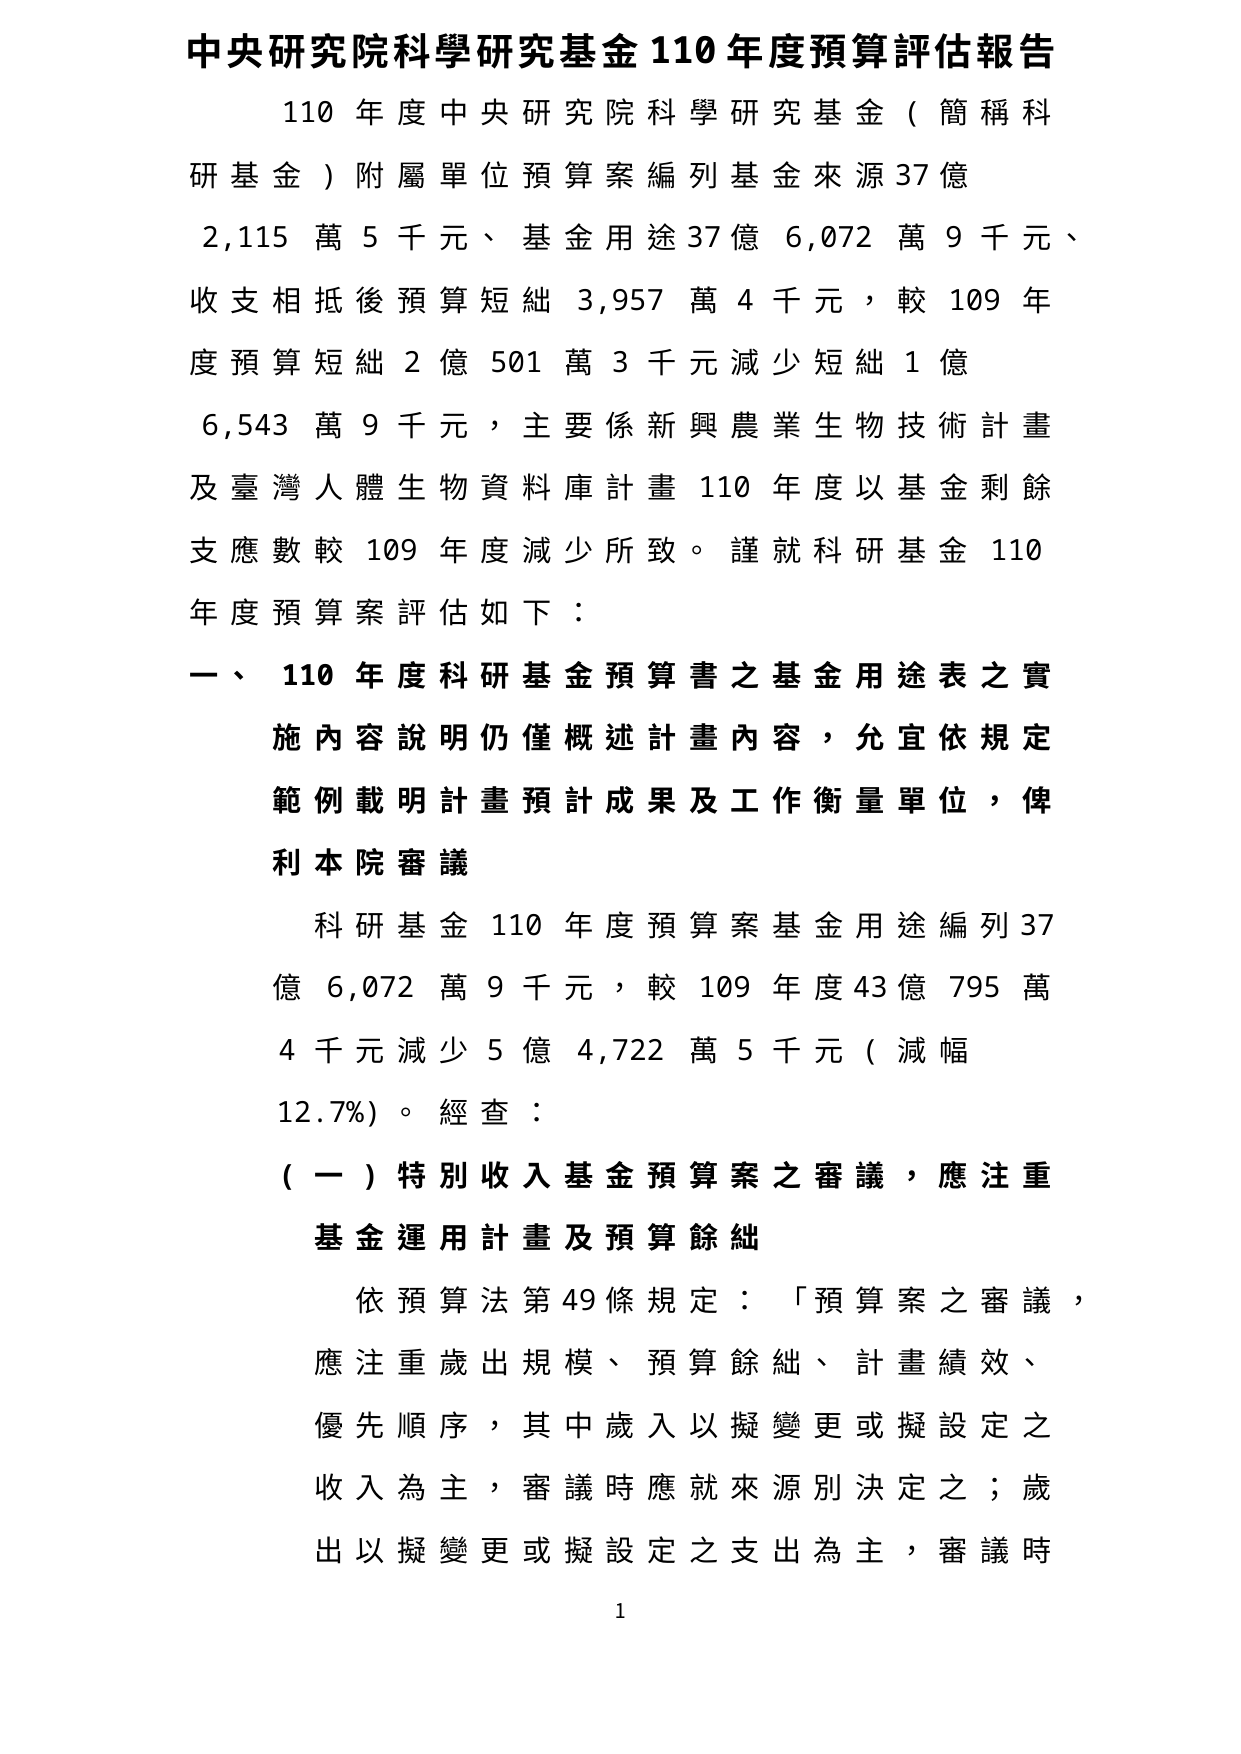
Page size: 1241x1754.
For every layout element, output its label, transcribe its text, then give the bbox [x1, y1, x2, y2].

text (一)特別收入基金預算案之審議，應注重基金運用計畫及預算餘絀 [242, 1132, 1058, 1257]
text 中央研究院科學研究基金110年度預算評估報告 [183, 7, 1058, 69]
text 一、110年度科研基金預算書之基金用途表之實施內容說明仍僅概述計畫內容，允宜依規定範例載明計畫預計成果及工作衡量單位，俾利本院審議 [183, 632, 1058, 882]
text 依預算法第49條規定：「預算案之審議，應注重歲出規模、預算餘絀、計畫績效、優先順序，其中歲入以擬變更或擬設定之收入為主，審議時應就來源別決定之；歲出以擬變更或擬設定之支出為主，審議時應就機關別、政事別及基金別決定之。」意旨及同法第50條規定：「特種基金預算之審議，在營業基金以業務計畫、營業收支、生產成本、資金運用、轉投資及重大之建設事業為主；在其他特種基金，以基金運用計畫為主。」爰此，本院審議科研基金等特別收入基金預算案，應注重基金運用計畫與其績效及預算餘絀。 [271, 1257, 1058, 1569]
text 110年度中央研究院科學研究基金(簡稱科研基金)附屬單位預算案編列基金來源37億2,115萬5千元、基金用途37億6,072萬9千元、收支相抵後預算短絀3,957萬4千元，較109年度預算短絀2億501萬3千元減少短絀1億6,543萬9千元，主要係新興農業生物技術計畫及臺灣人體生物資料庫計畫110年度以基金剩餘支應數較109年度減少所致。謹就科研基金110年度預算案評估如下： [183, 69, 1058, 632]
text 科研基金110年度預算案基金用途編列37億6,072萬9千元，較109年度43億795萬4千元減少5億4,722萬5千元(減幅12.7%)。經查： [242, 882, 1058, 1132]
